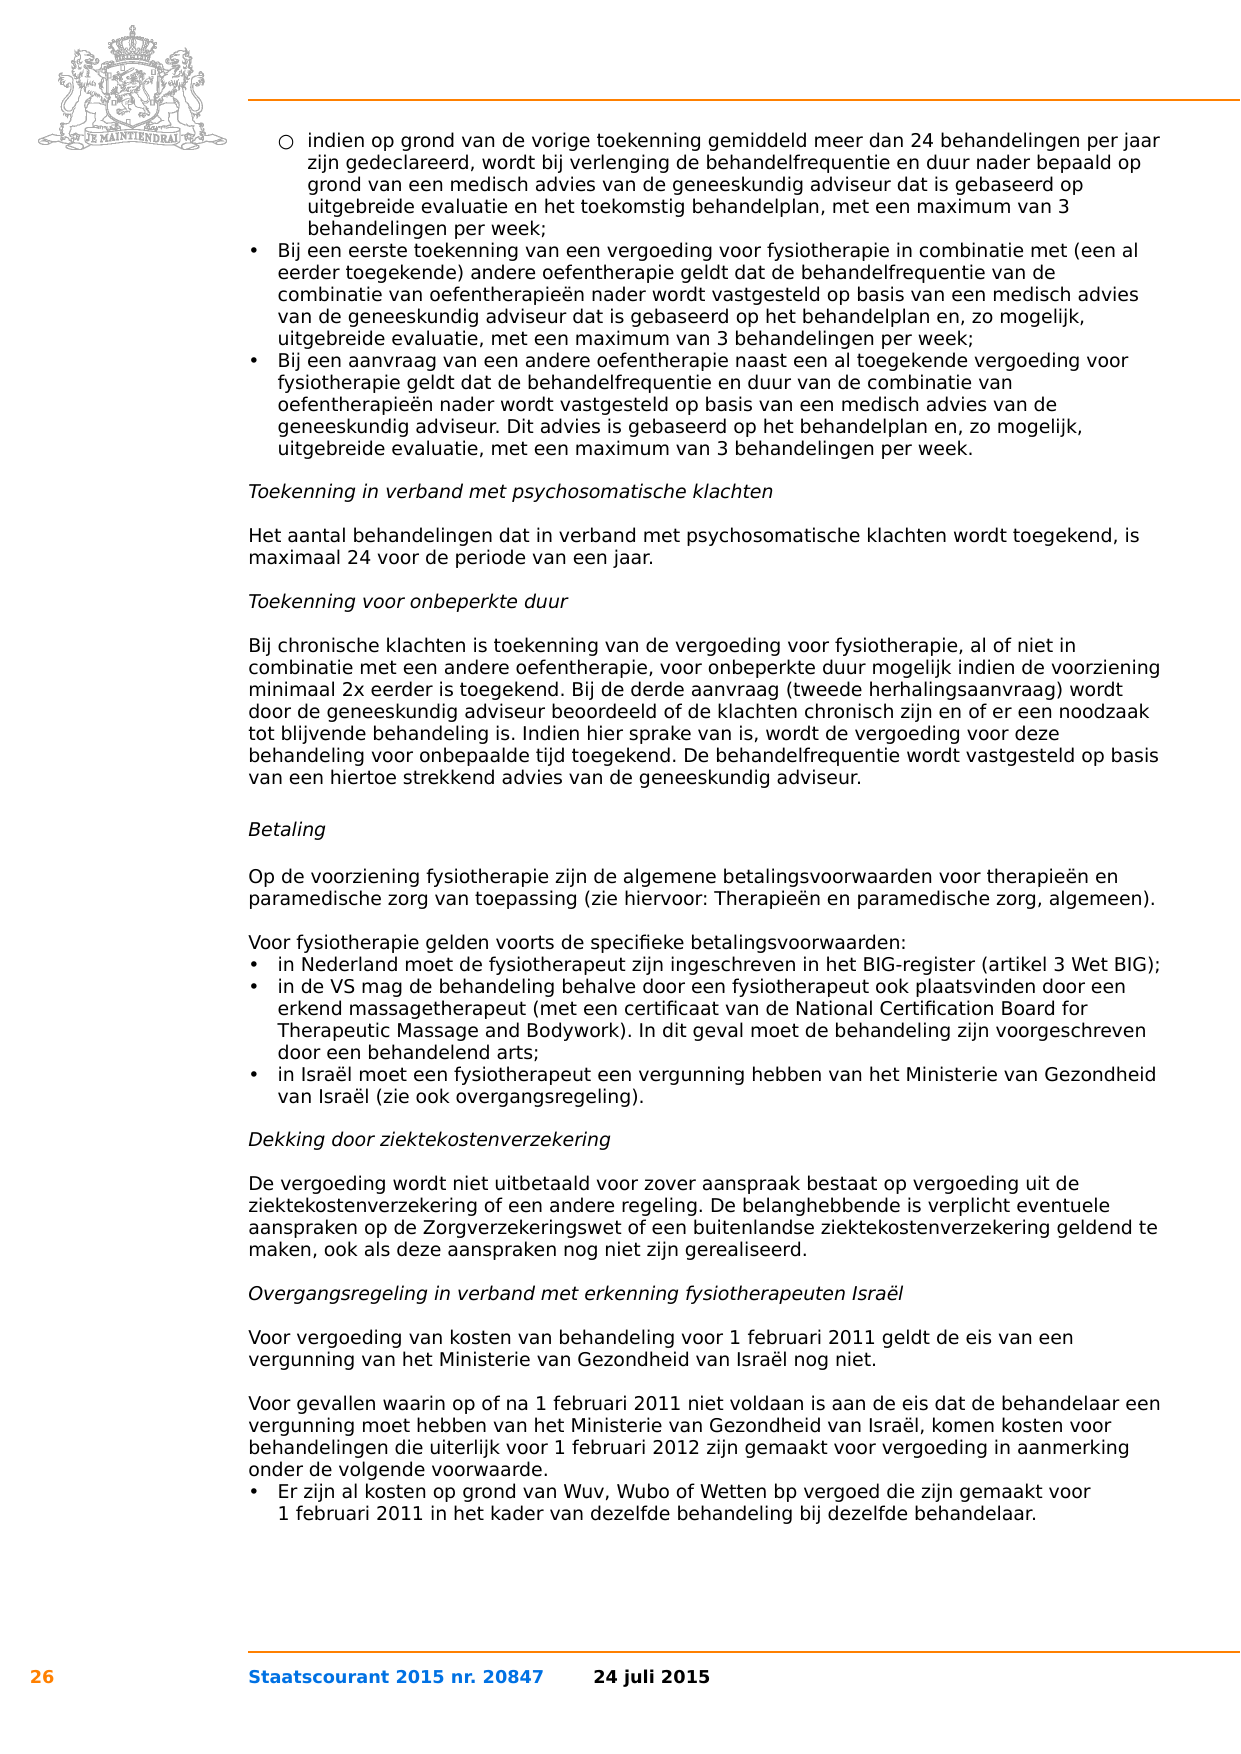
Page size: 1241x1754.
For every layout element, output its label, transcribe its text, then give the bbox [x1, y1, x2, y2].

picture [38, 25, 227, 150]
text Voor gevallen waarin op of na 1 februari 2011 niet voldaan is aan de eis dat de behandelaar een vergunning moet hebben van het Ministerie van Gezondheid van Israël, komen kosten voor behandelingen die uiterlijk voor 1 februari 2012 zijn gemaakt voor vergoeding in aanmerking onder de volgende voorwaarde. [248, 1393, 1163, 1481]
subtitle Toekenning voor onbeperkte duur [248, 591, 1163, 613]
text • Bij een eerste toekenning van een vergoeding voor fysiotherapie in combinatie met (een al eerder toegekende) andere oefentherapie geldt dat de behandelfrequentie van de combinatie van oefentherapieën nader wordt vastgesteld op basis van een medisch advies van de geneeskundig adviseur dat is gebaseerd op het behandelplan en, zo mogelijk, uitgebreide evaluatie, met een maximum van 3 behandelingen per week; [248, 240, 1163, 350]
text Bij chronische klachten is toekenning van de vergoeding voor fysiotherapie, al of niet in combinatie met een andere oefentherapie, voor onbeperkte duur mogelijk indien de voorziening minimaal 2x eerder is toegekend. Bij de derde aanvraag (tweede herhalingsaanvraag) wordt door de geneeskundig adviseur beoordeeld of de klachten chronisch zijn en of er een noodzaak tot blijvende behandeling is. Indien hier sprake van is, wordt de vergoeding voor deze behandeling voor onbepaalde tijd toegekend. De behandelfrequentie wordt vastgesteld op basis van een hiertoe strekkend advies van de geneeskundig adviseur. [248, 635, 1163, 789]
text Het aantal behandelingen dat in verband met psychosomatische klachten wordt toegekend, is maximaal 24 voor de periode van een jaar. [248, 525, 1163, 569]
text ○ indien op grond van de vorige toekenning gemiddeld meer dan 24 behandelingen per jaar zijn gedeclareerd, wordt bij verlenging de behandelfrequentie en duur nader bepaald op grond van een medisch advies van de geneeskundig adviseur dat is gebaseerd op uitgebreide evaluatie en het toekomstig behandelplan, met een maximum van 3 behandelingen per week; [278, 130, 1163, 240]
text • in Israël moet een fysiotherapeut een vergunning hebben van het Ministerie van Gezondheid van Israël (zie ook overgangsregeling). [248, 1063, 1163, 1107]
text Op de voorziening fysiotherapie zijn de algemene betalingsvoorwaarden voor therapieën en paramedische zorg van toepassing (zie hiervoor: Therapieën en paramedische zorg, algemeen). [248, 866, 1163, 910]
text Voor fysiotherapie gelden voorts de specifieke betalingsvoorwaarden: [248, 932, 1163, 954]
text • Er zijn al kosten op grond van Wuv, Wubo of Wetten bp vergoed die zijn gemaakt voor 1 februari 2011 in het kader van dezelfde behandeling bij dezelfde behandelaar. [248, 1481, 1163, 1524]
text Voor vergoeding van kosten van behandeling voor 1 februari 2011 geldt de eis van een vergunning van het Ministerie van Gezondheid van Israël nog niet. [248, 1327, 1163, 1371]
text • in de VS mag de behandeling behalve door een fysiotherapeut ook plaatsvinden door een erkend massagetherapeut (met een certificaat van de National Certification Board for Therapeutic Massage and Bodywork). In dit geval moet de behandeling zijn voorgeschreven door een behandelend arts; [248, 976, 1163, 1063]
text • Bij een aanvraag van een andere oefentherapie naast een al toegekende vergoeding voor fysiotherapie geldt dat de behandelfrequentie en duur van de combinatie van oefentherapieën nader wordt vastgesteld op basis van een medisch advies van de geneeskundig adviseur. Dit advies is gebaseerd op het behandelplan en, zo mogelijk, uitgebreide evaluatie, met een maximum van 3 behandelingen per week. [248, 350, 1163, 459]
text De vergoeding wordt niet uitbetaald voor zover aanspraak bestaat op vergoeding uit de ziektekostenverzekering of een andere regeling. De belanghebbende is verplicht eventuele aanspraken op de Zorgverzekeringswet of een buitenlandse ziektekostenverzekering geldend te maken, ook als deze aanspraken nog niet zijn gerealiseerd. [248, 1173, 1163, 1261]
subtitle Dekking door ziektekostenverzekering [248, 1129, 1163, 1151]
subtitle Toekenning in verband met psychosomatische klachten [248, 481, 1163, 503]
text • in Nederland moet de fysiotherapeut zijn ingeschreven in het BIG-register (artikel 3 Wet BIG); [248, 954, 1163, 976]
subtitle Overgangsregeling in verband met erkenning fysiotherapeuten Israël [248, 1283, 1163, 1305]
subtitle Betaling [248, 819, 1163, 841]
